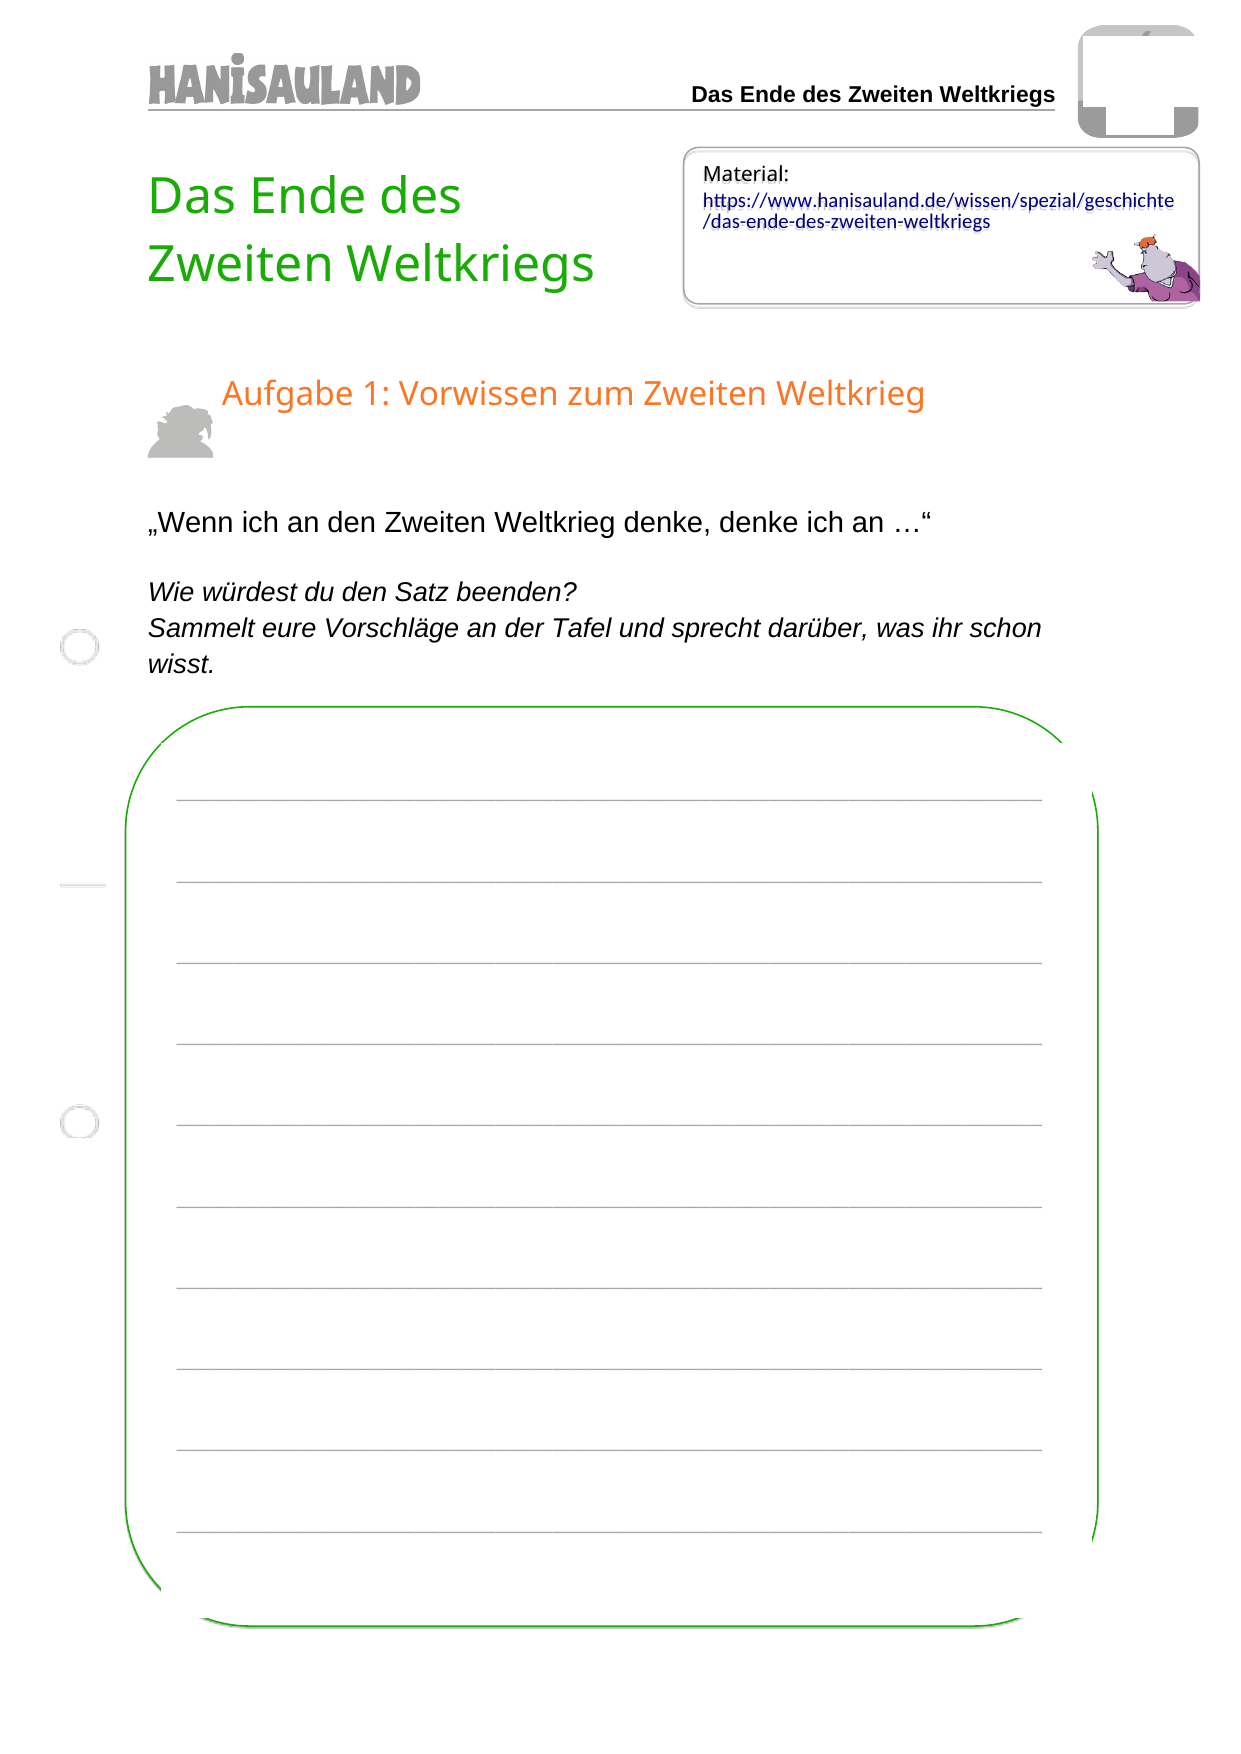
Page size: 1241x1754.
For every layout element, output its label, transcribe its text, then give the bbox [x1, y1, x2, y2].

text ____________________________________________________________________________ [176, 858, 1077, 886]
text ____________________________________________________________________________ [176, 777, 1077, 804]
text ____________________________________________________________________________ [176, 1265, 1077, 1292]
text Wie würdest du den Satz beenden? Sammelt eure Vorschläge an der Tafel und sprecht darüber, was ihr schon wisst. [148, 540, 1093, 679]
text Aufgabe 1: Vorwissen zum Zweiten Weltkrieg [148, 370, 1093, 457]
subtitle Das Ende des Zweiten Weltkriegs [148, 159, 683, 296]
text ____________________________________________________________________________ [176, 1604, 1077, 1611]
text ____________________________________________________________________________ [176, 940, 1077, 967]
text ____________________________________________________________________________ [176, 1346, 1077, 1373]
subtitle Das Ende des Zweiten Weltkriegs [685, 159, 1093, 296]
text ____________________________________________________________________________ [176, 1102, 1077, 1129]
text ____________________________________________________________________________ [176, 1508, 1077, 1536]
text ____________________________________________________________________________ [176, 1427, 1077, 1454]
text ____________________________________________________________________________ [176, 1021, 1077, 1048]
text „Wenn ich an den Zweiten Weltkrieg denke, denke ich an …“ [148, 503, 1093, 540]
text ____________________________________________________________________________ [176, 1183, 1077, 1211]
